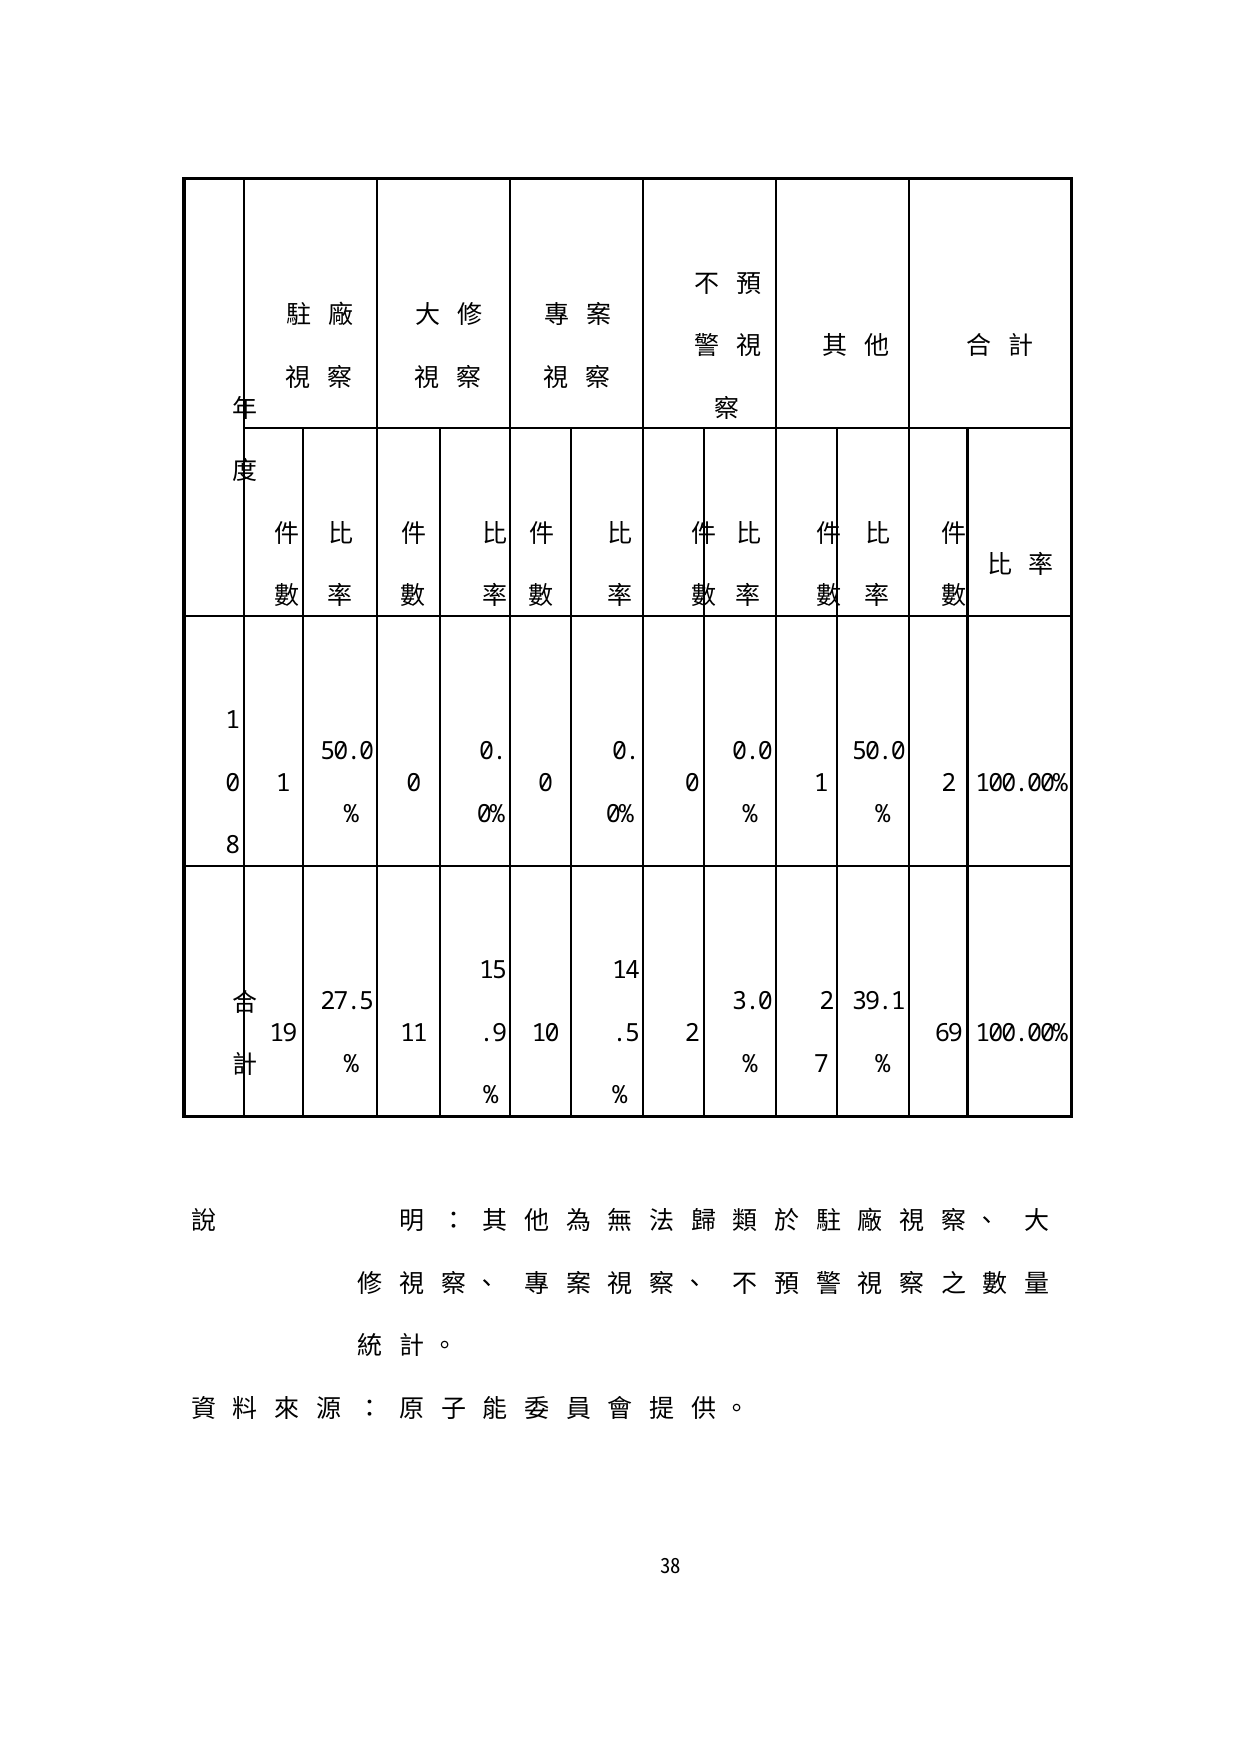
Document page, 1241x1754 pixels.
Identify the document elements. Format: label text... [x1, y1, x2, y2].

table_cell 件數 [777, 429, 836, 615]
table_cell 50.0% [838, 617, 908, 865]
table_cell 件數 [378, 429, 439, 615]
table_header 合計 [910, 180, 1070, 427]
table_header 專案視察 [511, 180, 642, 427]
text 資料來源：原子能委員會提供。 [183, 1365, 1058, 1427]
table_cell 比率 [838, 429, 908, 615]
table_cell 2 [910, 617, 966, 865]
table_cell 0 [644, 617, 703, 865]
table_cell 50.0% [304, 617, 376, 865]
table_cell 108 [186, 617, 243, 865]
table_cell 39.1% [838, 867, 908, 1115]
table_cell 15.9% [441, 867, 509, 1115]
table_cell 比率 [441, 429, 509, 615]
table_cell 3.0% [705, 867, 775, 1115]
table_cell 27.5% [304, 867, 376, 1115]
table_cell 0.0% [705, 617, 775, 865]
table_cell 合計 [186, 867, 243, 1115]
table_cell 0 [511, 617, 570, 865]
table_cell 100.00% [969, 617, 1070, 865]
table_cell 0.0% [572, 617, 642, 865]
table_cell 0.0% [441, 617, 509, 865]
table_cell 14.5% [572, 867, 642, 1115]
table_cell 11 [378, 867, 439, 1115]
table_cell 比率 [572, 429, 642, 615]
table_cell 69 [910, 867, 966, 1115]
table_cell 27 [777, 867, 836, 1115]
table_cell 件數 [644, 429, 703, 615]
table_cell 件數 [910, 429, 966, 615]
table_cell 比率 [304, 429, 376, 615]
table_cell 比率 [705, 429, 775, 615]
table_cell 10 [511, 867, 570, 1115]
table_cell 0 [378, 617, 439, 865]
table_cell 2 [644, 867, 703, 1115]
table_cell 19 [245, 867, 302, 1115]
table_cell 1 [245, 617, 302, 865]
table_header 不預警視察 [644, 180, 775, 427]
table_header 大修視察 [378, 180, 509, 427]
table_cell 比率 [969, 429, 1070, 615]
table_header 年度 [186, 180, 243, 615]
table_cell 100.00% [969, 867, 1070, 1115]
table_header 駐廠視察 [245, 180, 376, 427]
table_cell 1 [777, 617, 836, 865]
table_cell 件數 [511, 429, 570, 615]
text 說 明：其他為無法歸類於駐廠視察、大修視察、專案視察、不預警視察之數量統計。 [183, 1177, 1058, 1365]
table_header 其他 [777, 180, 908, 427]
table_cell 件數 [245, 429, 302, 615]
